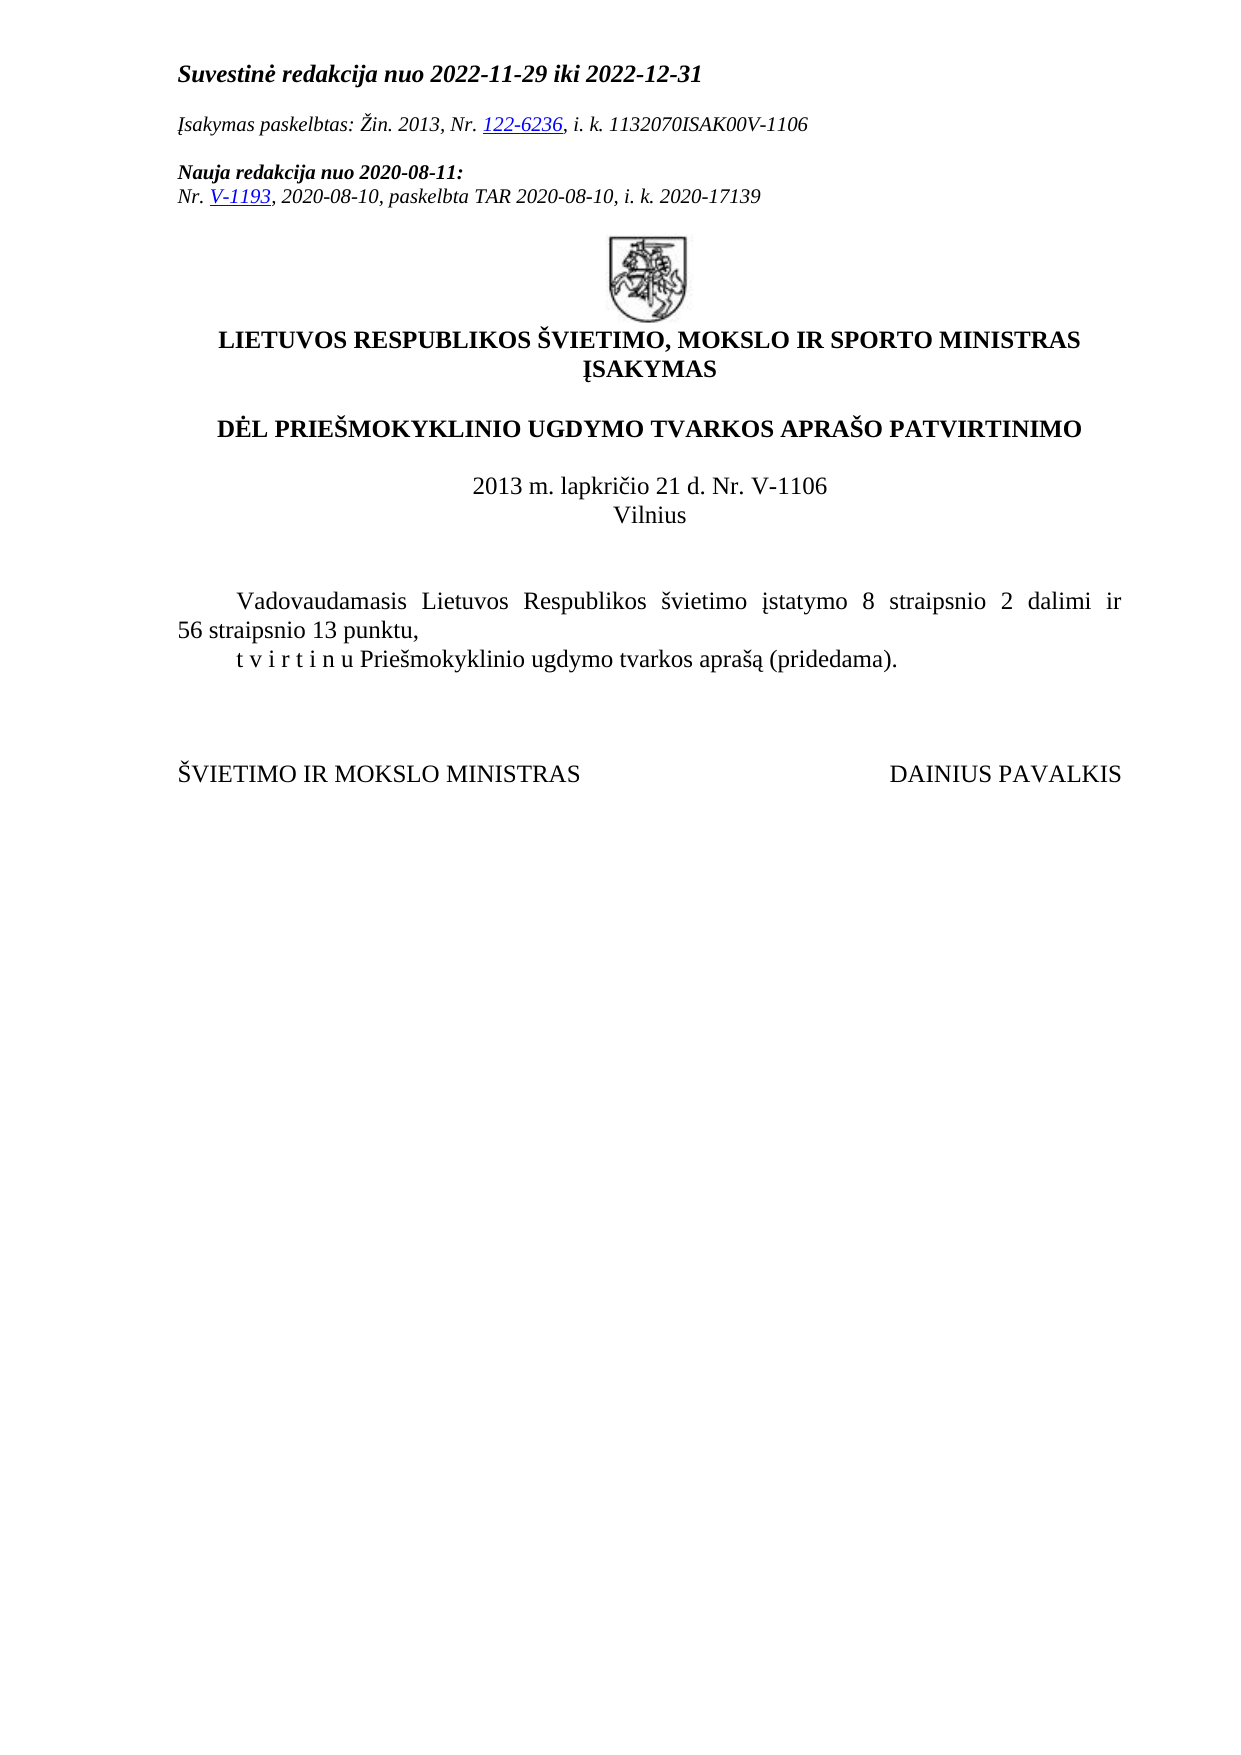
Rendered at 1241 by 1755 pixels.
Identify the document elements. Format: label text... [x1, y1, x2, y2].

text ĮSAKYMAS [177, 354, 1122, 383]
text Vilnius [177, 500, 1122, 529]
text 2013 m. lapkričio 21 d. Nr. V-1106 [177, 471, 1122, 500]
text Suvestinė redakcija nuo 2022-11-29 iki 2022-12-31 [177, 59, 1122, 88]
text DĖL PRIEŠMOKYKLINIO UGDYMO TVARKOS APRAŠO PATVIRTINIMO [177, 414, 1122, 442]
text Nauja redakcija nuo 2020-08-11: [177, 160, 1122, 184]
text t v i r t i n u Priešmokyklinio ugdymo tvarkos aprašą (pridedama). [177, 644, 1122, 672]
text Vadovaudamasis Lietuvos Respublikos švietimo įstatymo 8 straipsnio 2 dalimi ir 56 straipsnio 13 punktu, [177, 586, 1122, 644]
text Nr. V-1193, 2020-08-10, paskelbta TAR 2020-08-10, i. k. 2020-17139 [177, 184, 1122, 208]
text LIETUVOS RESPUBLIKOS ŠVIETIMO, MOKSLO IR SPORTO MINISTRAS [177, 325, 1122, 354]
text Švietimo ir mokslo ministras Dainius Pavalkis [177, 759, 1122, 787]
text Įsakymas paskelbtas: Žin. 2013, Nr. 122-6236, i. k. 1132070ISAK00V-1106 [177, 112, 1122, 136]
